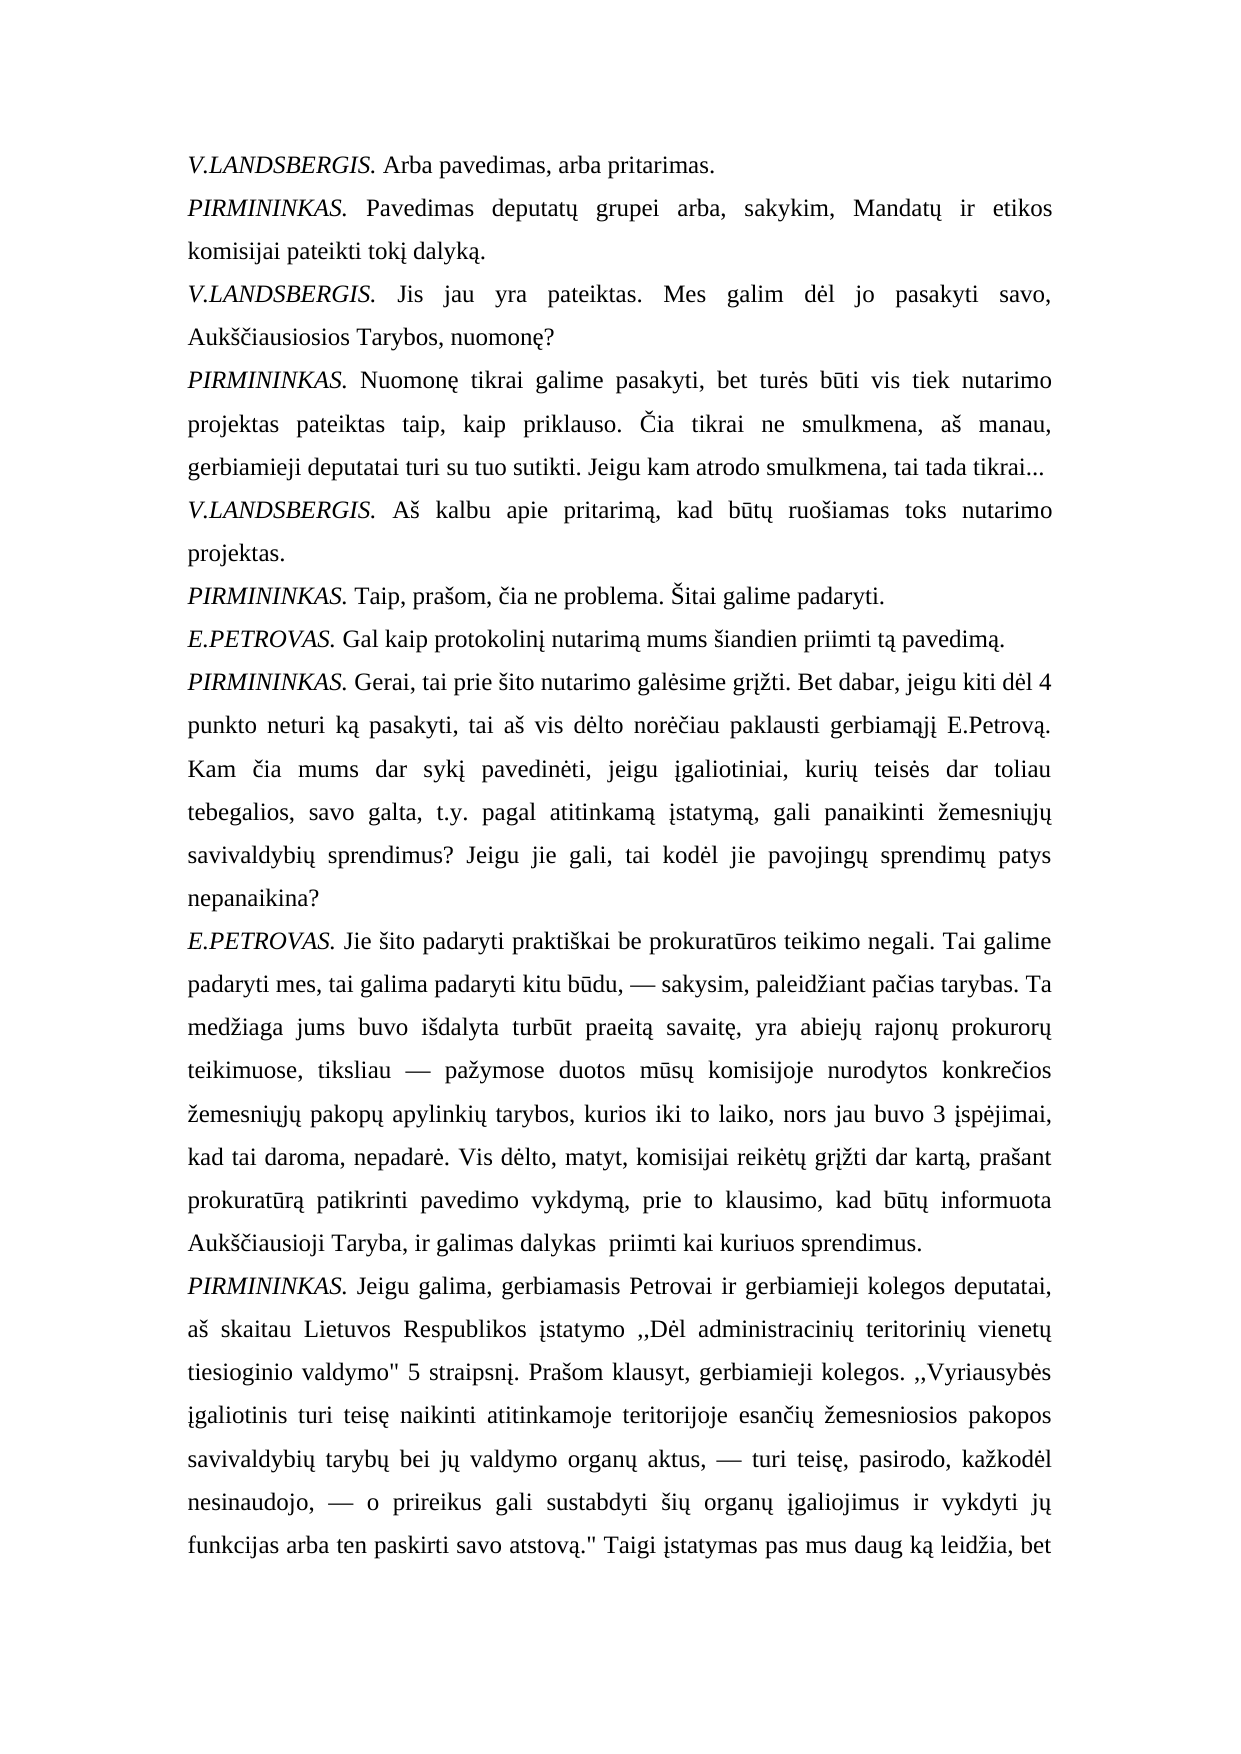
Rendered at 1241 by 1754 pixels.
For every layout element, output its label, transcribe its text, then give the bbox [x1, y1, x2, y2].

text PIRMININKAS. Pavedimas deputatų grupei arba, sakykim, Mandatų ir etikos komisijai pateikti tokį dalyką. [187, 193, 1053, 265]
text PIRMININKAS. Jeigu galima, gerbiamasis Petrovai ir gerbiamieji kolegos deputatai, aš skaitau Lietuvos Respublikos įstatymo ,,Dėl administracinių teritorinių vienetų tiesioginio valdymo" 5 straipsnį. Prašom klausyt, gerbiamieji kolegos. ,,Vyriausybės įgaliotinis turi teisę naikinti atitinkamoje teritorijoje esančių žemesniosios pakopos savivaldybių tarybų bei jų valdymo organų aktus, — turi teisę, pasirodo, kažkodėl nesinaudojo, — o prireikus gali sustabdyti šių organų įgaliojimus ir vykdyti jų funkcijas arba ten paskirti savo atstovą." Taigi įstatymas pas mus daug ką leidžia, bet [187, 1271, 1053, 1559]
text V.LANDSBERGIS. Jis jau yra pateiktas. Mes galim dėl jo pasakyti savo, Aukščiausiosios Tarybos, nuomonę? [187, 279, 1053, 351]
text E.PETROVAS. Gal kaip protokolinį nutarimą mums šiandien priimti tą pavedimą. [187, 624, 1053, 653]
text V.LANDSBERGIS. Arba pavedimas, arba pritarimas. [187, 150, 1053, 179]
text V.LANDSBERGIS. Aš kalbu apie pritarimą, kad būtų ruošiamas toks nutarimo projektas. [187, 495, 1053, 567]
text PIRMININKAS. Taip, prašom, čia ne problema. Šitai galime padaryti. [187, 581, 1053, 610]
text E.PETROVAS. Jie šito padaryti praktiškai be prokuratūros teikimo negali. Tai galime padaryti mes, tai galima padaryti kitu būdu, — sakysim, paleidžiant pačias tarybas. Ta medžiaga jums buvo išdalyta turbūt praeitą savaitę, yra abiejų rajonų prokurorų teikimuose, tiksliau — pažymose duotos mūsų komisijoje nurodytos konkrečios žemesniųjų pakopų apylinkių tarybos, kurios iki to laiko, nors jau buvo 3 įspėjimai, kad tai daroma, nepadarė. Vis dėlto, matyt, komisijai reikėtų grįžti dar kartą, prašant prokuratūrą patikrinti pavedimo vykdymą, prie to klausimo, kad būtų informuota Aukščiausioji Taryba, ir galimas dalykas priimti kai kuriuos sprendimus. [187, 926, 1053, 1257]
text PIRMININKAS. Gerai, tai prie šito nutarimo galėsime grįžti. Bet dabar, jeigu kiti dėl 4 punkto neturi ką pasakyti, tai aš vis dėlto norėčiau paklausti gerbiamąjį E.Petrovą. Kam čia mums dar sykį pavedinėti, jeigu įgaliotiniai, kurių teisės dar toliau tebegalios, savo galta, t.y. pagal atitinkamą įstatymą, gali panaikinti žemesniųjų savivaldybių sprendimus? Jeigu jie gali, tai kodėl jie pavojingų sprendimų patys nepanaikina? [187, 667, 1053, 912]
text PIRMININKAS. Nuomonę tikrai galime pasakyti, bet turės būti vis tiek nutarimo projektas pateiktas taip, kaip priklauso. Čia tikrai ne smulkmena, aš manau, gerbiamieji deputatai turi su tuo sutikti. Jeigu kam atrodo smulkmena, tai tada tikrai... [187, 366, 1053, 481]
